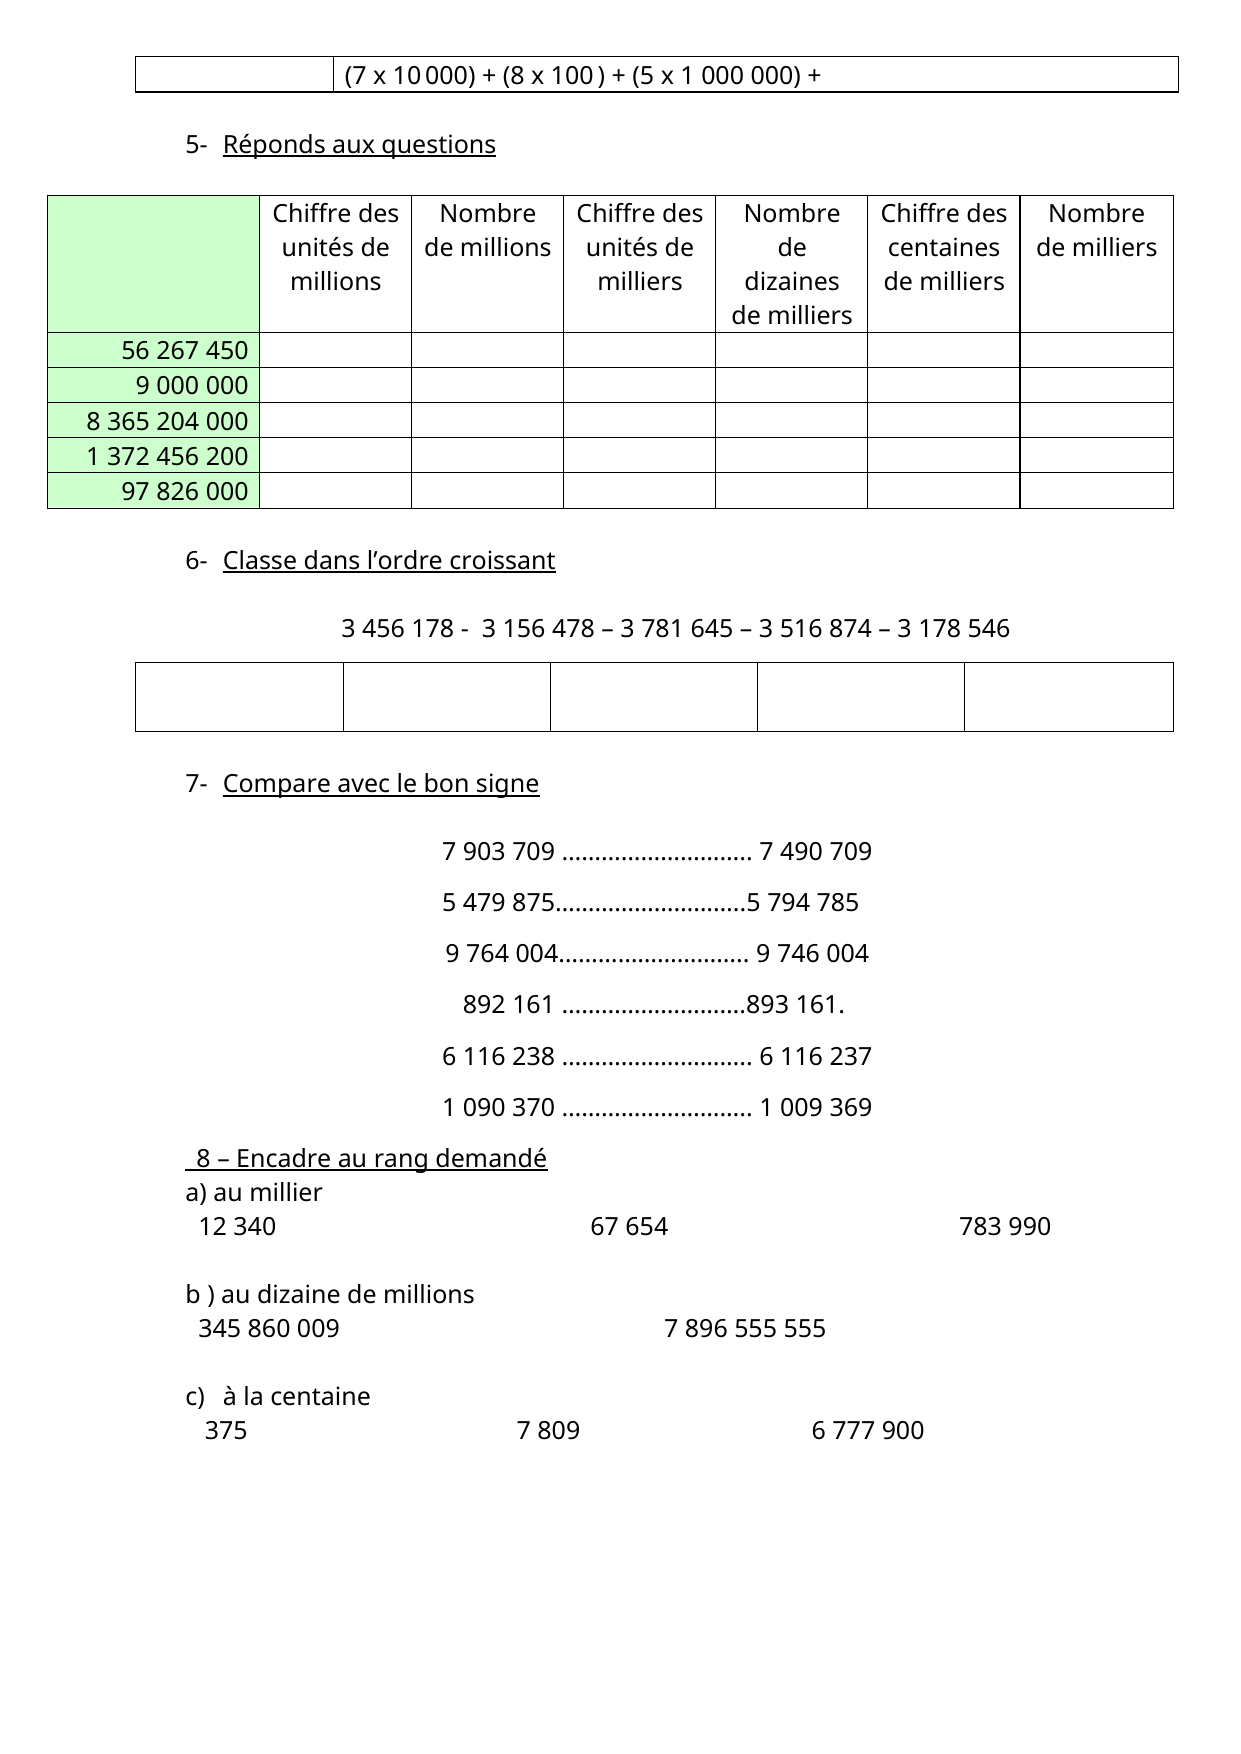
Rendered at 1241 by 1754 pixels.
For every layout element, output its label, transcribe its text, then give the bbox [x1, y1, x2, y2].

table_cell [412, 473, 563, 507]
table_header Nombre de millions [412, 196, 563, 332]
table_header Nombre de milliers [1021, 196, 1173, 332]
list à la centaine [185, 1379, 1167, 1413]
table_cell [1021, 333, 1173, 367]
table_header Chiffre des unités de milliers [564, 196, 715, 332]
table_cell [412, 438, 563, 472]
table_cell [260, 368, 411, 402]
table_cell 9 000 000 [48, 368, 259, 402]
table_cell [412, 333, 563, 367]
table_cell [1021, 438, 1173, 472]
table_header [136, 663, 343, 731]
table_cell [716, 438, 867, 472]
list Réponds aux questions [185, 126, 1167, 161]
table_cell [564, 438, 715, 472]
table_cell [868, 403, 1019, 437]
table_cell [564, 368, 715, 402]
table_cell [716, 368, 867, 402]
table_header [551, 663, 757, 731]
text 9 764 004……………………….. 9 746 004 [148, 936, 1167, 970]
table_cell [260, 438, 411, 472]
table_cell [716, 333, 867, 367]
table_header Chiffre des unités de millions [260, 196, 411, 332]
table_header [965, 663, 1173, 731]
text 375 7 809 6 777 900 [185, 1413, 1167, 1447]
table_header [344, 663, 550, 731]
table_header [758, 663, 964, 731]
table_cell [260, 333, 411, 367]
table_cell [564, 473, 715, 507]
text 1 090 370 ……………………….. 1 009 369 [148, 1089, 1167, 1123]
table_header [48, 196, 259, 332]
table_cell [136, 57, 333, 91]
table_cell [1021, 368, 1173, 402]
table_cell [260, 403, 411, 437]
text b ) au dizaine de millions [185, 1277, 1167, 1311]
table_cell (7 x 10 000) + (8 x 100 ) + (5 x 1 000 000) + [334, 57, 1178, 91]
text 345 860 009 7 896 555 555 [185, 1311, 1167, 1345]
table_cell [716, 473, 867, 507]
list Compare avec le bon signe [185, 766, 1167, 800]
text 6 116 238 ……………………….. 6 116 237 [148, 1038, 1167, 1072]
table_cell [868, 368, 1019, 402]
text 7 903 709 ……………………….. 7 490 709 [148, 834, 1167, 868]
table_cell 8 365 204 000 [48, 403, 259, 437]
table_cell 1 372 456 200 [48, 438, 259, 472]
table_cell [868, 473, 1019, 507]
table_cell [716, 403, 867, 437]
table_cell 56 267 450 [48, 333, 259, 367]
table_cell [564, 403, 715, 437]
table_cell [412, 368, 563, 402]
text 5 479 875………………………..5 794 785 [148, 885, 1167, 919]
table_header Nombre de dizaines de milliers [716, 196, 867, 332]
table_header Chiffre des centaines de milliers [868, 196, 1019, 332]
table_cell [412, 403, 563, 437]
text 3 456 178 - 3 156 478 – 3 781 645 – 3 516 874 – 3 178 546 [185, 611, 1167, 645]
table_cell [564, 333, 715, 367]
text 892 161 ……………………….893 161. [148, 987, 1167, 1021]
list Classe dans l’ordre croissant [185, 542, 1167, 577]
table_cell [1021, 473, 1173, 507]
table_cell [868, 438, 1019, 472]
table_cell [1021, 403, 1173, 437]
table_cell [260, 473, 411, 507]
text _8 – Encadre au rang demandé [185, 1140, 1167, 1174]
text a) au millier [185, 1174, 1167, 1208]
text 12 340 67 654 783 990 [185, 1208, 1167, 1242]
table_cell 97 826 000 [48, 473, 259, 507]
table_cell [868, 333, 1019, 367]
